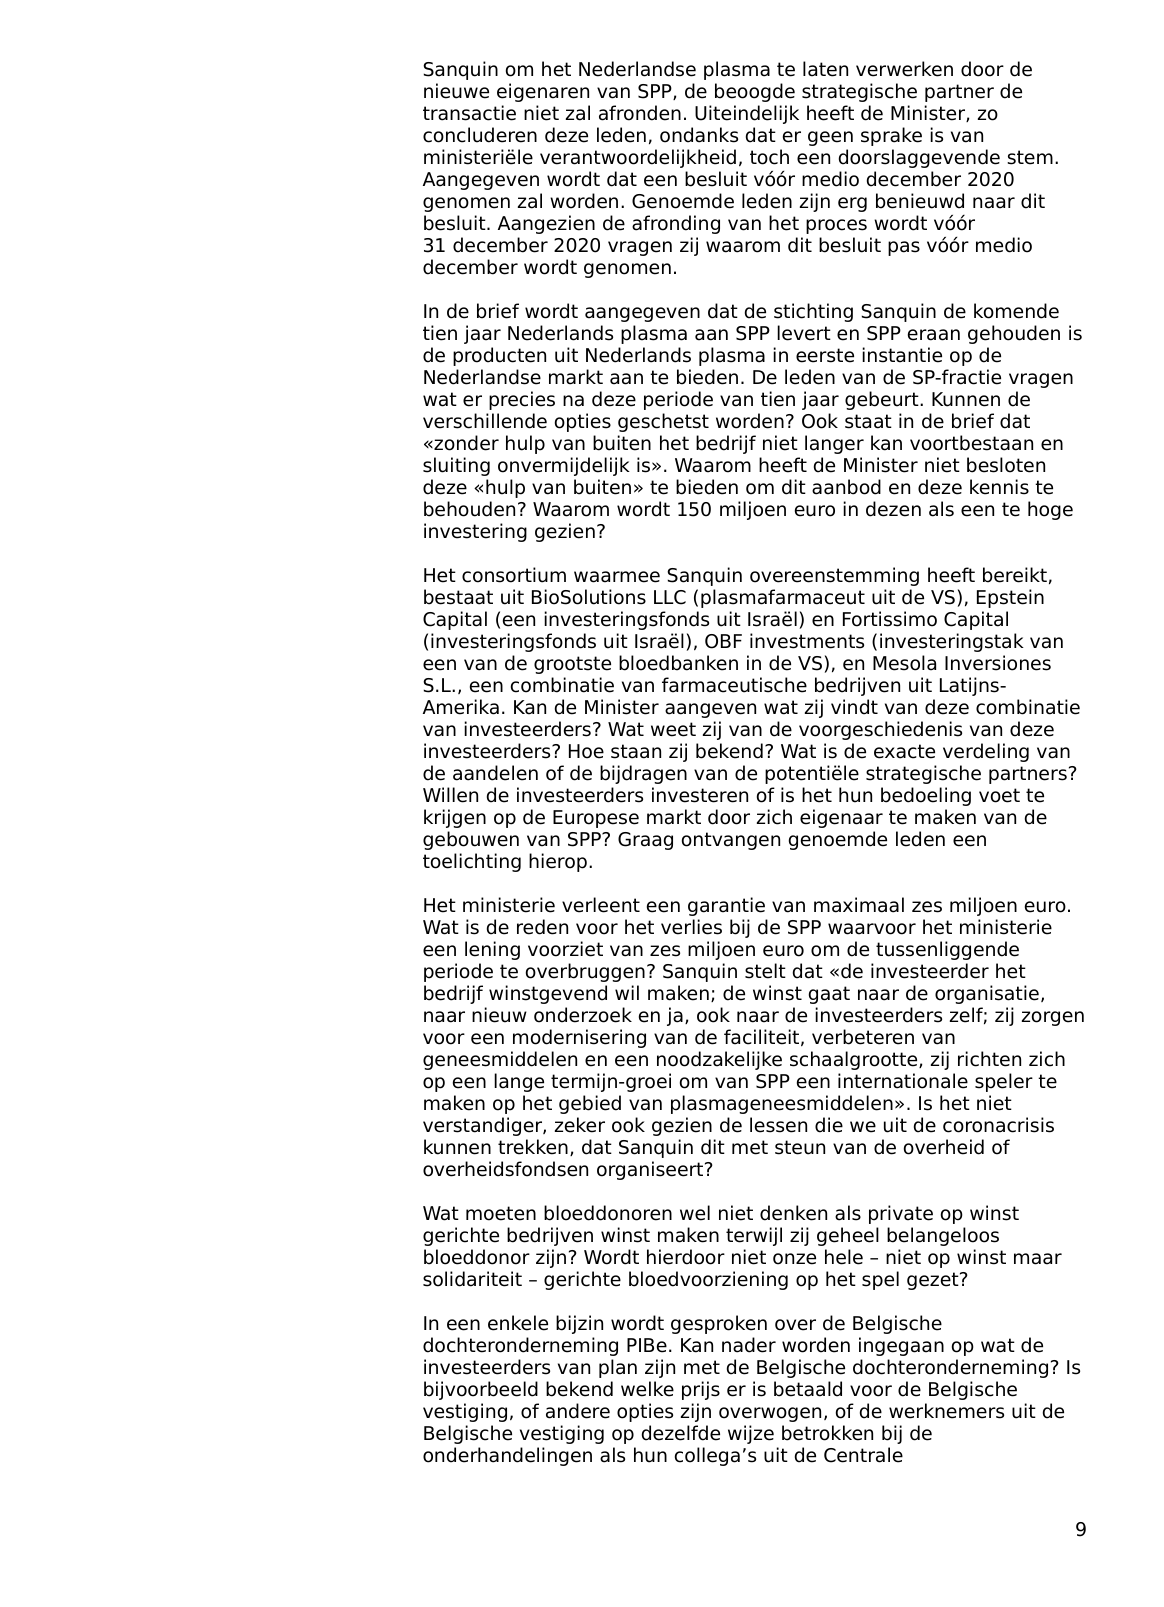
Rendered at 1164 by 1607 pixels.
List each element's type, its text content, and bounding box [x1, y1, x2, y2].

text Sanquin om het Nederlandse plasma te laten verwerken door de nieuwe eigenaren van SPP, de beoogde strategische partner de transactie niet zal afronden. Uiteindelijk heeft de Minister, zo concluderen deze leden, ondanks dat er geen sprake is van ministeriële verantwoordelijkheid, toch een doorslaggevende stem. Aangegeven wordt dat een besluit vóór medio december 2020 genomen zal worden. Genoemde leden zijn erg benieuwd naar dit besluit. Aangezien de afronding van het proces wordt vóór 31 december 2020 vragen zij waarom dit besluit pas vóór medio december wordt genomen. [422, 59, 1087, 279]
text Het consortium waarmee Sanquin overeenstemming heeft bereikt, bestaat uit BioSolutions LLC (plasmafarmaceut uit de VS), Epstein Capital (een investeringsfonds uit Israël) en Fortissimo Capital (investeringsfonds uit Israël), OBF investments (investeringstak van een van de grootste bloedbanken in de VS), en Mesola Inversiones S.L., een combinatie van farmaceutische bedrijven uit Latijns-Amerika. Kan de Minister aangeven wat zij vindt van deze combinatie van investeerders? Wat weet zij van de voorgeschiedenis van deze investeerders? Hoe staan zij bekend? Wat is de exacte verdeling van de aandelen of de bijdragen van de potentiële strategische partners? Willen de investeerders investeren of is het hun bedoeling voet te krijgen op de Europese markt door zich eigenaar te maken van de gebouwen van SPP? Graag ontvangen genoemde leden een toelichting hierop. [422, 565, 1087, 873]
text Wat moeten bloeddonoren wel niet denken als private op winst gerichte bedrijven winst maken terwijl zij geheel belangeloos bloeddonor zijn? Wordt hierdoor niet onze hele – niet op winst maar solidariteit – gerichte bloedvoorziening op het spel gezet? [422, 1203, 1087, 1291]
text In de brief wordt aangegeven dat de stichting Sanquin de komende tien jaar Nederlands plasma aan SPP levert en SPP eraan gehouden is de producten uit Nederlands plasma in eerste instantie op de Nederlandse markt aan te bieden. De leden van de SP-fractie vragen wat er precies na deze periode van tien jaar gebeurt. Kunnen de verschillende opties geschetst worden? Ook staat in de brief dat «zonder hulp van buiten het bedrijf niet langer kan voortbestaan en sluiting onvermijdelijk is». Waarom heeft de Minister niet besloten deze «hulp van buiten» te bieden om dit aanbod en deze kennis te behouden? Waarom wordt 150 miljoen euro in dezen als een te hoge investering gezien? [422, 301, 1087, 543]
text In een enkele bijzin wordt gesproken over de Belgische dochteronderneming PIBe. Kan nader worden ingegaan op wat de investeerders van plan zijn met de Belgische dochteronderneming? Is bijvoorbeeld bekend welke prijs er is betaald voor de Belgische vestiging, of andere opties zijn overwogen, of de werknemers uit de Belgische vestiging op dezelfde wijze betrokken bij de onderhandelingen als hun collega’s uit de Centrale [422, 1313, 1087, 1467]
text Het ministerie verleent een garantie van maximaal zes miljoen euro. Wat is de reden voor het verlies bij de SPP waarvoor het ministerie een lening voorziet van zes miljoen euro om de tussenliggende periode te overbruggen? Sanquin stelt dat «de investeerder het bedrijf winstgevend wil maken; de winst gaat naar de organisatie, naar nieuw onderzoek en ja, ook naar de investeerders zelf; zij zorgen voor een modernisering van de faciliteit, verbeteren van geneesmiddelen en een noodzakelijke schaalgrootte, zij richten zich op een lange termijn-groei om van SPP een internationale speler te maken op het gebied van plasmageneesmiddelen». Is het niet verstandiger, zeker ook gezien de lessen die we uit de coronacrisis kunnen trekken, dat Sanquin dit met steun van de overheid of overheidsfondsen organiseert? [422, 895, 1087, 1181]
